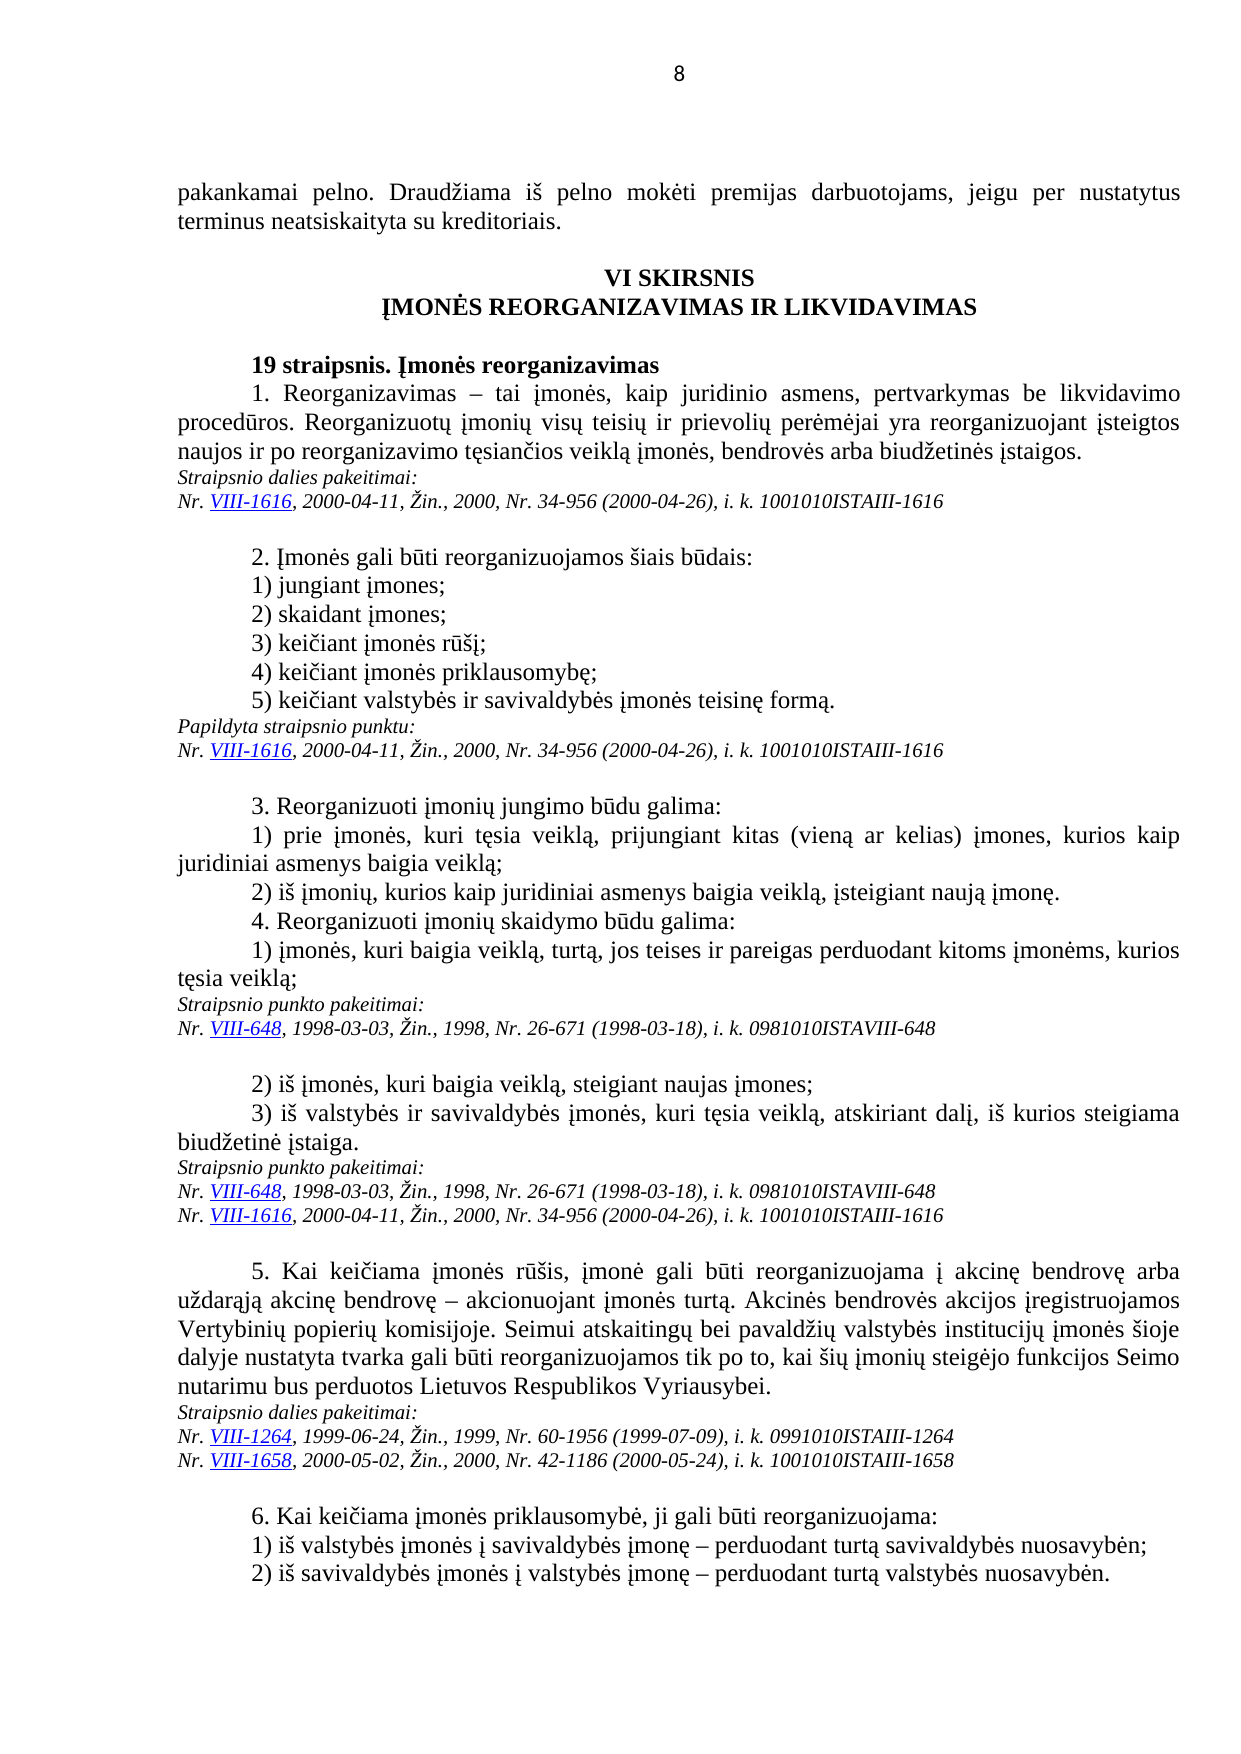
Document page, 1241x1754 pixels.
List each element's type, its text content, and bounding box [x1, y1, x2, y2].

text 5. Kai keičiama įmonės rūšis, įmonė gali būti reorganizuojama į akcinę bendrovę arba uždarąją akcinę bendrovę – akcionuojant įmonės turtą. Akcinės bendrovės akcijos įregistruojamos Vertybinių popierių komisijoje. Seimui atskaitingų bei pavaldžių valstybės institucijų įmonės šioje dalyje nustatyta tvarka gali būti reorganizuojamos tik po to, kai šių įmonių steigėjo funkcijos Seimo nutarimu bus perduotos Lietuvos Respublikos Vyriausybei. [177, 1256, 1181, 1400]
text Nr. VIII-1658, 2000-05-02, Žin., 2000, Nr. 42-1186 (2000-05-24), i. k. 1001010ISTAIII-1658 [177, 1448, 1181, 1472]
text VI SKIRSNIS [177, 263, 1181, 292]
text 5) keičiant valstybės ir savivaldybės įmonės teisinę formą. [177, 685, 1181, 714]
text Nr. VIII-1616, 2000-04-11, Žin., 2000, Nr. 34-956 (2000-04-26), i. k. 1001010ISTAIII-1616 [177, 738, 1181, 762]
text Nr. VIII-648, 1998-03-03, Žin., 1998, Nr. 26-671 (1998-03-18), i. k. 0981010ISTAVIII-648 [177, 1179, 1181, 1203]
text 1) jungiant įmones; [177, 570, 1181, 599]
text 2. Įmonės gali būti reorganizuojamos šiais būdais: [177, 542, 1181, 570]
text 2) iš savivaldybės įmonės į valstybės įmonę – perduodant turtą valstybės nuosavybėn. [177, 1558, 1181, 1587]
text 2) skaidant įmones; [177, 599, 1181, 628]
text Papildyta straipsnio punktu: [177, 714, 1181, 738]
text 1) iš valstybės įmonės į savivaldybės įmonę – perduodant turtą savivaldybės nuosavybėn; [177, 1530, 1181, 1558]
text 4. Reorganizuoti įmonių skaidymo būdu galima: [177, 906, 1181, 935]
text 3) keičiant įmonės rūšį; [177, 628, 1181, 657]
text 2) iš įmonės, kuri baigia veiklą, steigiant naujas įmones; [177, 1069, 1181, 1098]
text pakankamai pelno. Draudžiama iš pelno mokėti premijas darbuotojams, jeigu per nustatytus terminus neatsiskaityta su kreditoriais. [177, 177, 1181, 235]
text Straipsnio dalies pakeitimai: [177, 465, 1181, 489]
text 1. Reorganizavimas – tai įmonės, kaip juridinio asmens, pertvarkymas be likvidavimo procedūros. Reorganizuotų įmonių visų teisių ir prievolių perėmėjai yra reorganizuojant įsteigtos naujos ir po reorganizavimo tęsiančios veiklą įmonės, bendrovės arba biudžetinės įstaigos. [177, 378, 1181, 465]
text 3) iš valstybės ir savivaldybės įmonės, kuri tęsia veiklą, atskiriant dalį, iš kurios steigiama biudžetinė įstaiga. [177, 1098, 1181, 1155]
text 4) keičiant įmonės priklausomybę; [177, 657, 1181, 685]
text 1) prie įmonės, kuri tęsia veiklą, prijungiant kitas (vieną ar kelias) įmones, kurios kaip juridiniai asmenys baigia veiklą; [177, 820, 1181, 877]
text Straipsnio dalies pakeitimai: [177, 1400, 1181, 1424]
text Straipsnio punkto pakeitimai: [177, 1155, 1181, 1179]
text 1) įmonės, kuri baigia veiklą, turtą, jos teises ir pareigas perduodant kitoms įmonėms, kurios tęsia veiklą; [177, 935, 1181, 992]
text 19 straipsnis. Įmonės reorganizavimas [177, 350, 1181, 378]
text Nr. VIII-1264, 1999-06-24, Žin., 1999, Nr. 60-1956 (1999-07-09), i. k. 0991010ISTAIII-1264 [177, 1424, 1181, 1448]
text ĮMONĖS REORGANIZAVIMAS IR LIKVIDAVIMAS [177, 292, 1181, 321]
text 3. Reorganizuoti įmonių jungimo būdu galima: [177, 791, 1181, 820]
text 6. Kai keičiama įmonės priklausomybė, ji gali būti reorganizuojama: [177, 1501, 1181, 1530]
text Nr. VIII-648, 1998-03-03, Žin., 1998, Nr. 26-671 (1998-03-18), i. k. 0981010ISTAVIII-648 [177, 1016, 1181, 1040]
text Nr. VIII-1616, 2000-04-11, Žin., 2000, Nr. 34-956 (2000-04-26), i. k. 1001010ISTAIII-1616 [177, 489, 1181, 513]
text 2) iš įmonių, kurios kaip juridiniai asmenys baigia veiklą, įsteigiant naują įmonę. [177, 877, 1181, 906]
text Straipsnio punkto pakeitimai: [177, 992, 1181, 1016]
text Nr. VIII-1616, 2000-04-11, Žin., 2000, Nr. 34-956 (2000-04-26), i. k. 1001010ISTAIII-1616 [177, 1203, 1181, 1227]
